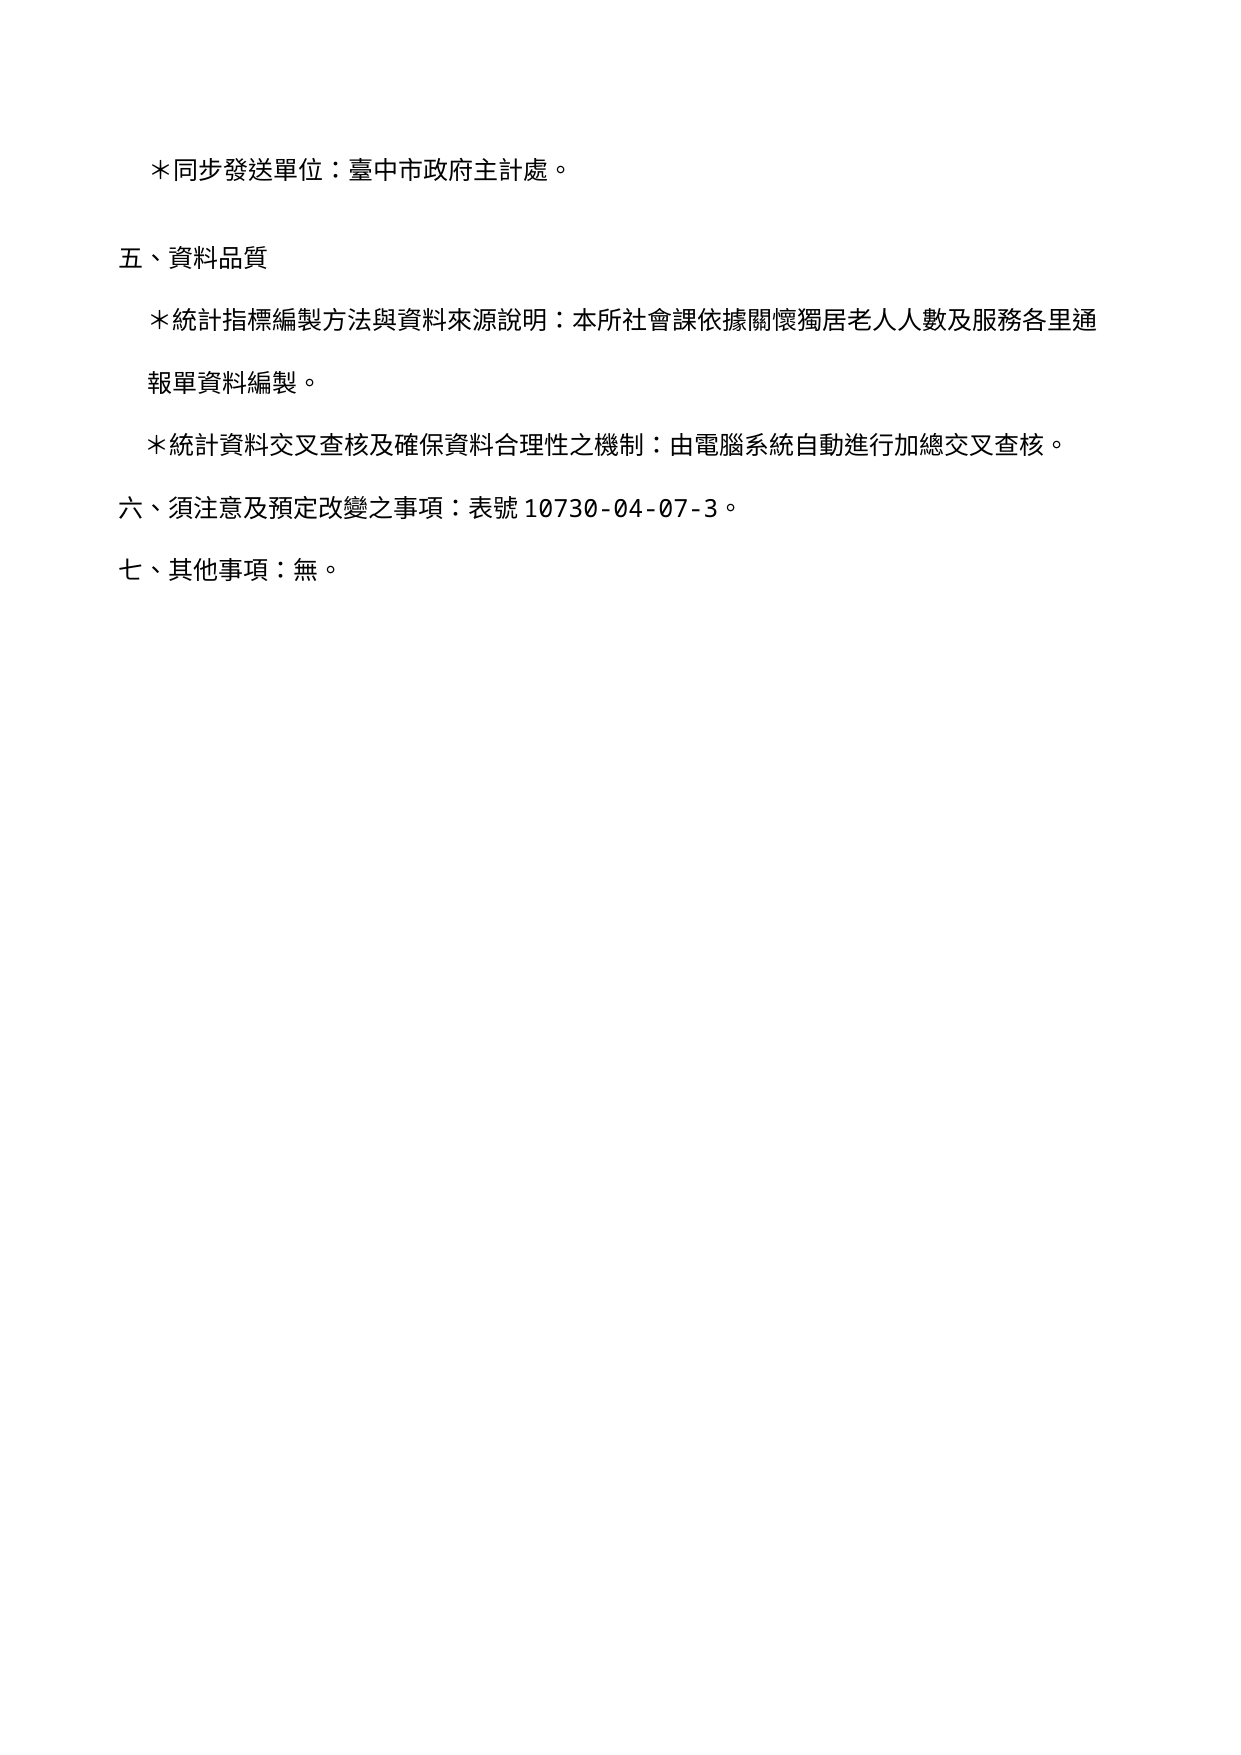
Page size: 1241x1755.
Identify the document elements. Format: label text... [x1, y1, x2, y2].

text 六、須注意及預定改變之事項：表號10730-04-07-3。 [118, 464, 1122, 527]
text ＊同步發送單位：臺中市政府主計處。 [149, 127, 1122, 189]
text ＊統計資料交叉查核及確保資料合理性之機制：由電腦系統自動進行加總交叉查核。 [118, 402, 1122, 464]
text ＊統計指標編製方法與資料來源說明：本所社會課依據關懷獨居老人人數及服務各里通報單資料編製。 [148, 277, 1122, 402]
text 七、其他事項：無。 [118, 527, 1122, 589]
text 五、資料品質 [118, 214, 1122, 277]
